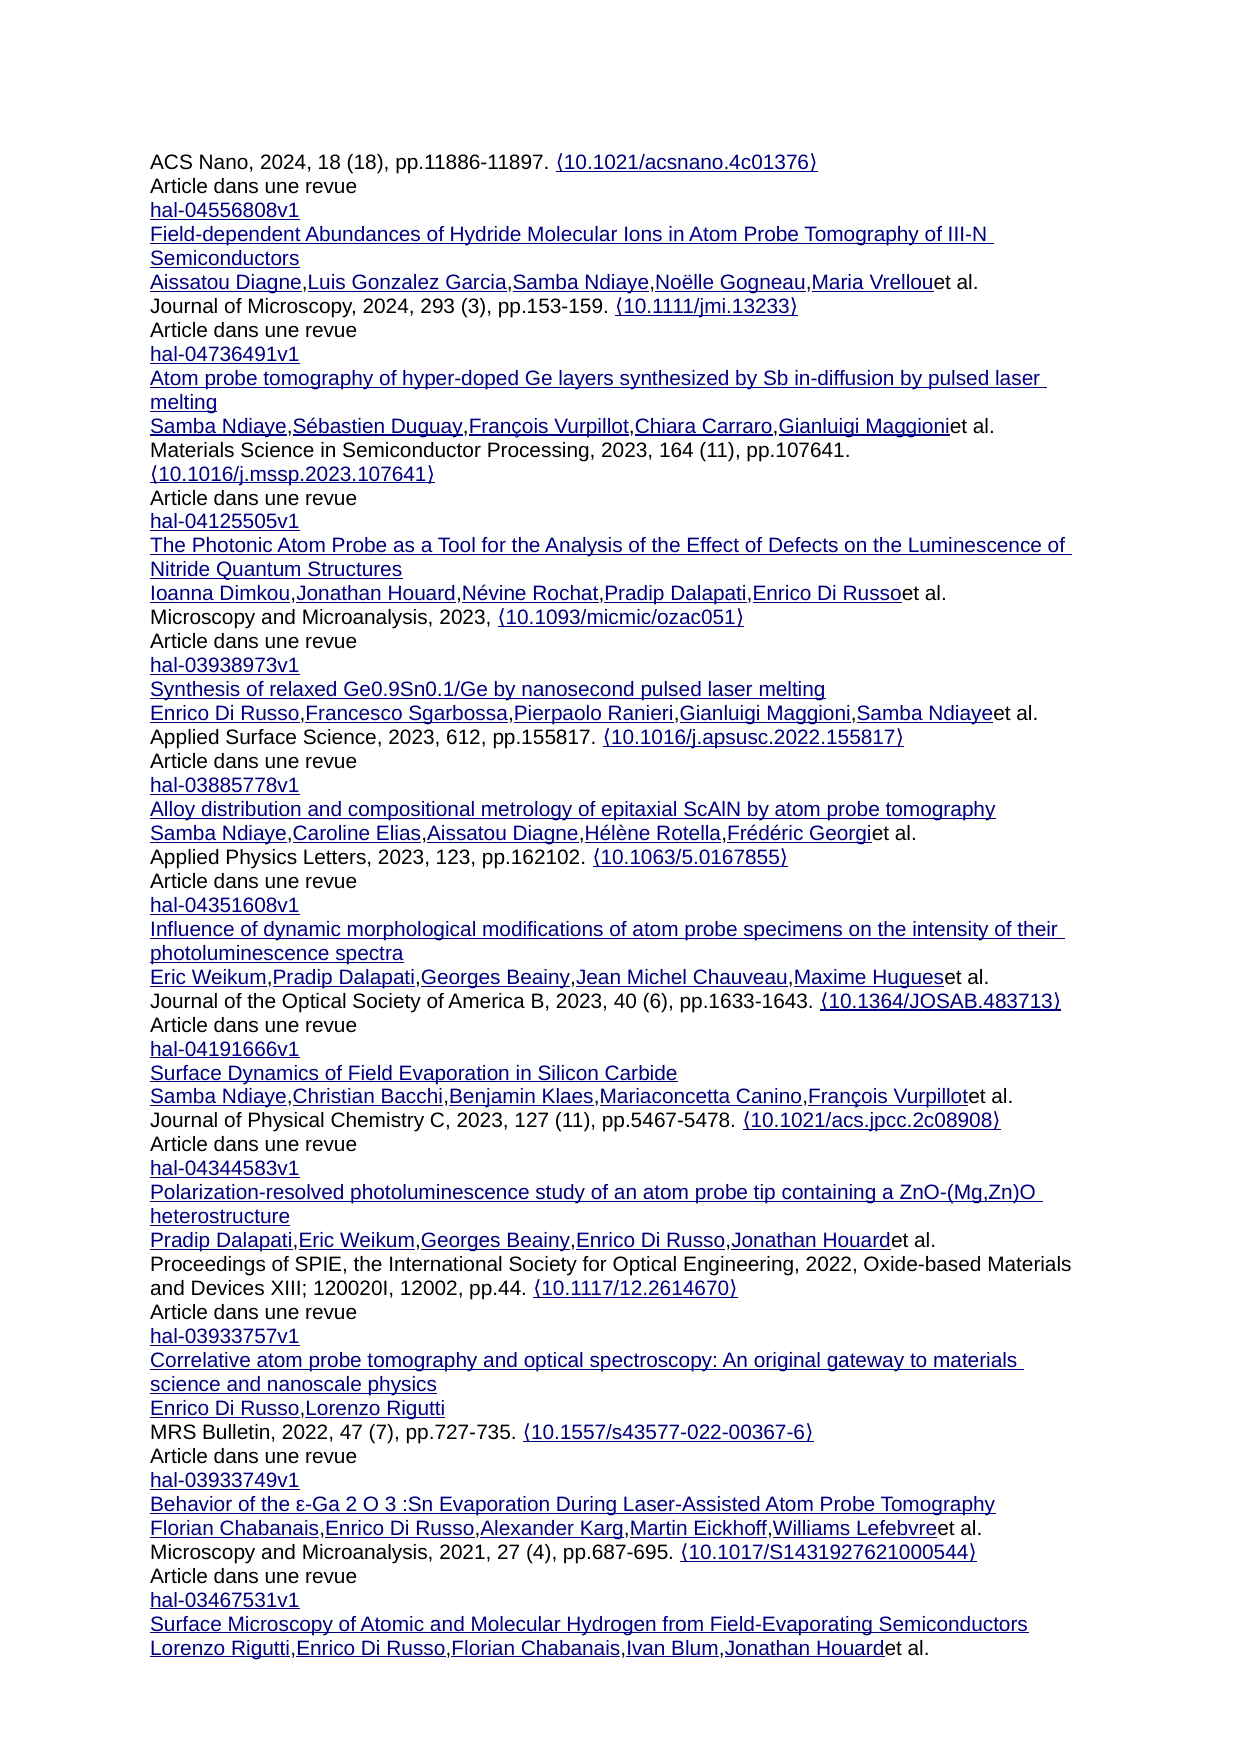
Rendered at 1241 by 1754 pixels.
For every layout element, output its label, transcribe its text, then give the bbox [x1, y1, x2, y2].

table_cell Polarization-resolved photoluminescence study of an atom probe tip containing a ZnO-(Mg,Zn)O heterostructure Pradip Dalapati,Eric Weikum,Georges Beainy,Enrico Di Russo,Jonathan Houardet al. Proceedings of SPIE, the International Society for Optical Engineering, 2022, Oxide-based Materials and Devices XIII; 120020I, 12002, pp.44. ⟨10.1117/12.2614670⟩ Article dans une revue hal-03933757v1 [150, 1180, 1090, 1348]
table_cell Behavior of the ε-Ga 2 O 3 :Sn Evaporation During Laser-Assisted Atom Probe Tomography Florian Chabanais,Enrico Di Russo,Alexander Karg,Martin Eickhoff,Williams Lefebvreet al. Microscopy and Microanalysis, 2021, 27 (4), pp.687-695. ⟨10.1017/S1431927621000544⟩ Article dans une revue hal-03467531v1 [150, 1492, 1090, 1611]
table_cell Surface Microscopy of Atomic and Molecular Hydrogen from Field-Evaporating Semiconductors Lorenzo Rigutti,Enrico Di Russo,Florian Chabanais,Ivan Blum,Jonathan Houardet al. [150, 1611, 1090, 1659]
table_cell Field-dependent Abundances of Hydride Molecular Ions in Atom Probe Tomography of III-N Semiconductors Aissatou Diagne,Luis Gonzalez Garcia,Samba Ndiaye,Noëlle Gogneau,Maria Vrellouet al. Journal of Microscopy, 2024, 293 (3), pp.153-159. ⟨10.1111/jmi.13233⟩ Article dans une revue hal-04736491v1 [150, 222, 1090, 366]
table_cell Correlative atom probe tomography and optical spectroscopy: An original gateway to materials science and nanoscale physics Enrico Di Russo,Lorenzo Rigutti MRS Bulletin, 2022, 47 (7), pp.727-735. ⟨10.1557/s43577-022-00367-6⟩ Article dans une revue hal-03933749v1 [150, 1348, 1090, 1492]
table_cell Alloy distribution and compositional metrology of epitaxial ScAlN by atom probe tomography Samba Ndiaye,Caroline Elias,Aissatou Diagne,Hélène Rotella,Frédéric Georgiet al. Applied Physics Letters, 2023, 123, pp.162102. ⟨10.1063/5.0167855⟩ Article dans une revue hal-04351608v1 [150, 797, 1090, 917]
table_cell Surface Dynamics of Field Evaporation in Silicon Carbide Samba Ndiaye,Christian Bacchi,Benjamin Klaes,Mariaconcetta Canino,François Vurpillotet al. Journal of Physical Chemistry C, 2023, 127 (11), pp.5467-5478. ⟨10.1021/acs.jpcc.2c08908⟩ Article dans une revue hal-04344583v1 [150, 1060, 1090, 1180]
table_cell The Photonic Atom Probe as a Tool for the Analysis of the Effect of Defects on the Luminescence of Nitride Quantum Structures Ioanna Dimkou,Jonathan Houard,Névine Rochat,Pradip Dalapati,Enrico Di Russoet al. Microscopy and Microanalysis, 2023, ⟨10.1093/micmic/ozac051⟩ Article dans une revue hal-03938973v1 [150, 533, 1090, 677]
table_cell ACS Nano, 2024, 18 (18), pp.11886-11897. ⟨10.1021/acsnano.4c01376⟩ Article dans une revue hal-04556808v1 [150, 150, 1090, 222]
table_cell Atom probe tomography of hyper-doped Ge layers synthesized by Sb in-diffusion by pulsed laser melting Samba Ndiaye,Sébastien Duguay,François Vurpillot,Chiara Carraro,Gianluigi Maggioniet al. Materials Science in Semiconductor Processing, 2023, 164 (11), pp.107641. ⟨10.1016/j.mssp.2023.107641⟩ Article dans une revue hal-04125505v1 [150, 366, 1090, 533]
table_cell Synthesis of relaxed Ge0.9Sn0.1/Ge by nanosecond pulsed laser melting Enrico Di Russo,Francesco Sgarbossa,Pierpaolo Ranieri,Gianluigi Maggioni,Samba Ndiayeet al. Applied Surface Science, 2023, 612, pp.155817. ⟨10.1016/j.apsusc.2022.155817⟩ Article dans une revue hal-03885778v1 [150, 677, 1090, 797]
table_cell Influence of dynamic morphological modifications of atom probe specimens on the intensity of their photoluminescence spectra Eric Weikum,Pradip Dalapati,Georges Beainy,Jean Michel Chauveau,Maxime Hugueset al. Journal of the Optical Society of America B, 2023, 40 (6), pp.1633-1643. ⟨10.1364/JOSAB.483713⟩ Article dans une revue hal-04191666v1 [150, 917, 1090, 1060]
